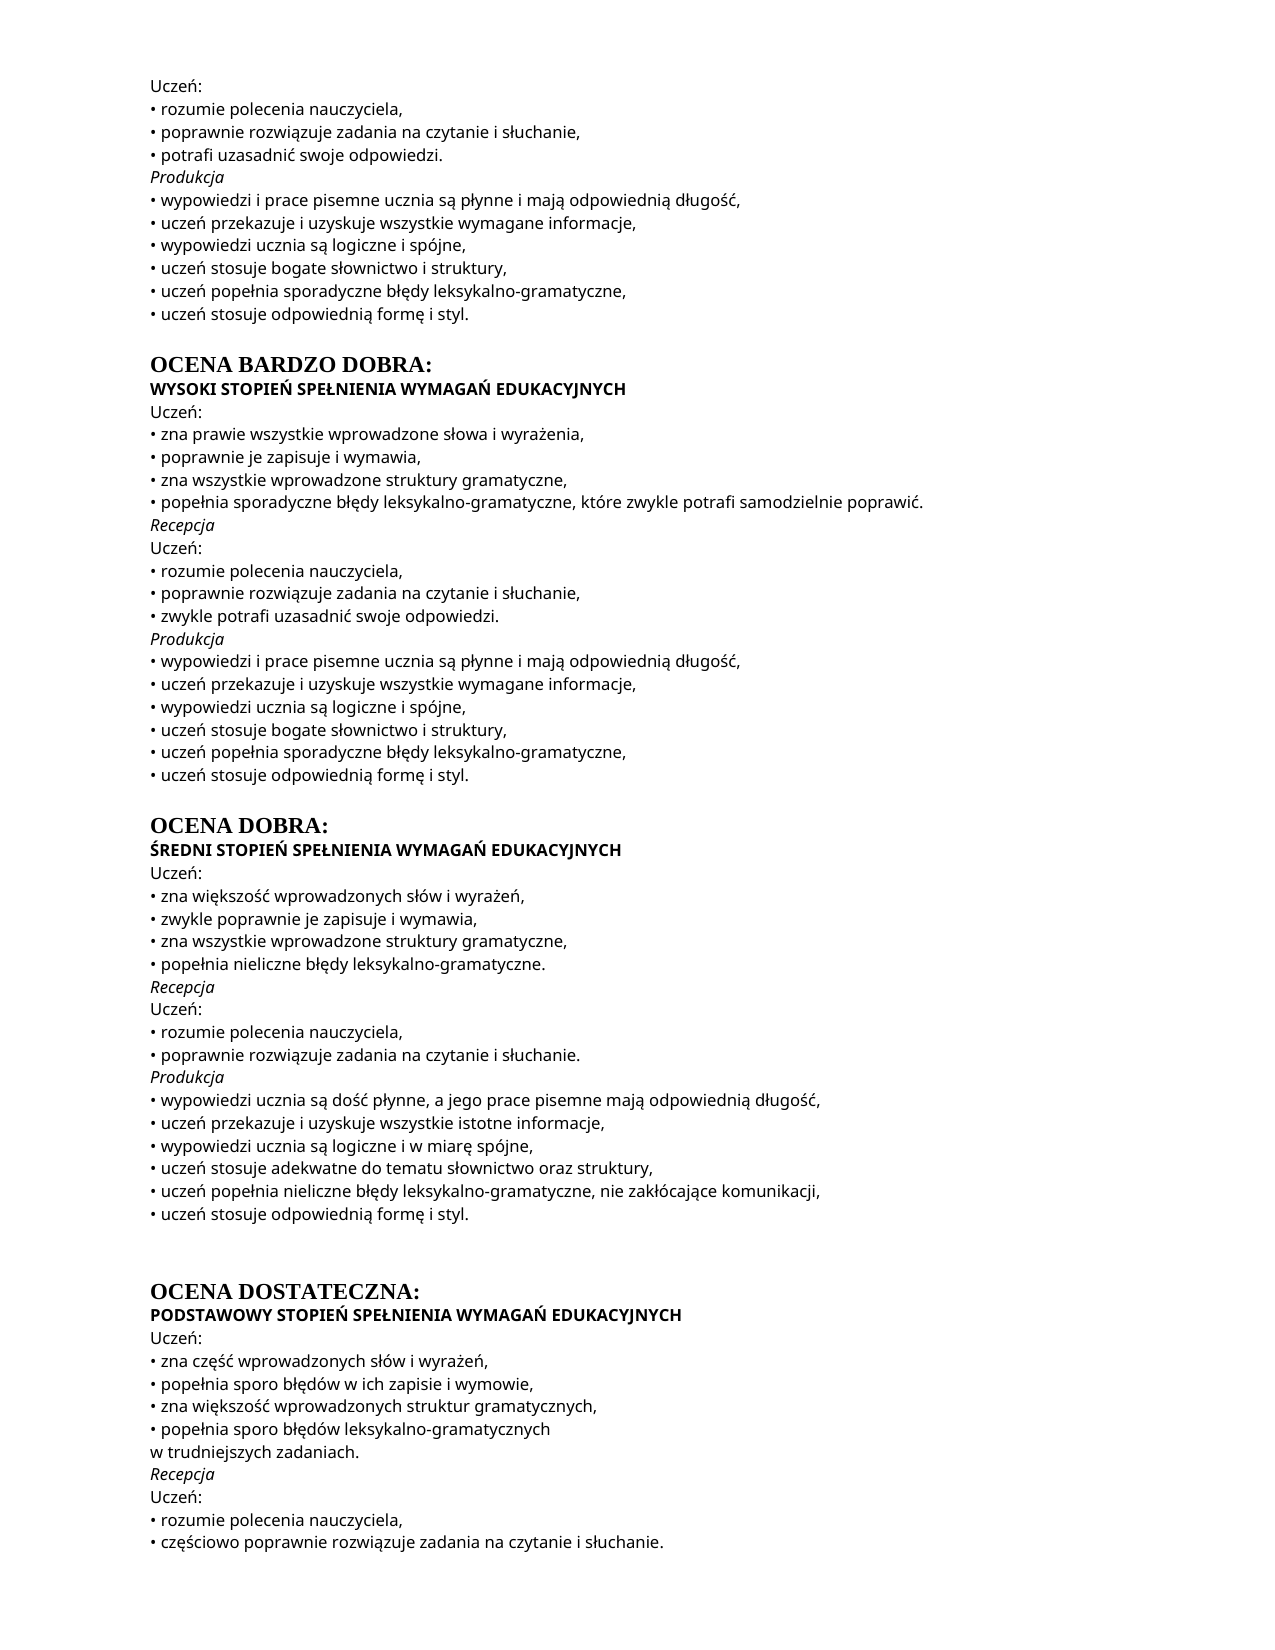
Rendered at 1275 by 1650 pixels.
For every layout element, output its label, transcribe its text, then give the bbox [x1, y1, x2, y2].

text Produkcja [150, 166, 1125, 188]
text • zna prawie wszystkie wprowadzone słowa i wyrażenia, [150, 423, 1125, 446]
text • popełnia sporadyczne błędy leksykalno-gramatyczne, które zwykle potrafi samodzielnie poprawić. [150, 491, 1125, 514]
text • poprawnie rozwiązuje zadania na czytanie i słuchanie. [150, 1043, 1125, 1066]
text • uczeń stosuje bogate słownictwo i struktury, [150, 718, 1125, 741]
text OCENA DOSTATECZNA: [150, 1278, 1125, 1304]
text Uczeń: [150, 75, 1125, 98]
text • popełnia sporo błędów leksykalno-gramatycznych w trudniejszych zadaniach. [150, 1418, 1125, 1463]
text Uczeń: [150, 536, 1125, 559]
text Uczeń: [150, 400, 1125, 423]
text Uczeń: [150, 998, 1125, 1021]
text • uczeń popełnia nieliczne błędy leksykalno-gramatyczne, nie zakłócające komunikacji, [150, 1179, 1125, 1202]
text • rozumie polecenia nauczyciela, [150, 98, 1125, 120]
text • rozumie polecenia nauczyciela, [150, 559, 1125, 582]
text • uczeń stosuje odpowiednią formę i styl. [150, 302, 1125, 325]
text • uczeń popełnia sporadyczne błędy leksykalno-gramatyczne, [150, 741, 1125, 763]
text WYSOKI STOPIEŃ SPEŁNIENIA WYMAGAŃ EDUKACYJNYCH [150, 377, 1125, 400]
text Uczeń: [150, 1486, 1125, 1508]
text • uczeń stosuje odpowiednią formę i styl. [150, 1202, 1125, 1225]
text • uczeń stosuje odpowiednią formę i styl. [150, 763, 1125, 786]
text • wypowiedzi ucznia są logiczne i spójne, [150, 695, 1125, 718]
text • wypowiedzi ucznia są logiczne i w miarę spójne, [150, 1134, 1125, 1157]
text • zwykle poprawnie je zapisuje i wymawia, [150, 907, 1125, 930]
text • zna wszystkie wprowadzone struktury gramatyczne, [150, 930, 1125, 952]
text • wypowiedzi ucznia są logiczne i spójne, [150, 234, 1125, 257]
text Uczeń: [150, 862, 1125, 884]
text • popełnia sporo błędów w ich zapisie i wymowie, [150, 1372, 1125, 1395]
text • uczeń stosuje adekwatne do tematu słownictwo oraz struktury, [150, 1157, 1125, 1179]
text • uczeń przekazuje i uzyskuje wszystkie wymagane informacje, [150, 211, 1125, 234]
text • zna wszystkie wprowadzone struktury gramatyczne, [150, 468, 1125, 491]
text • zwykle potrafi uzasadnić swoje odpowiedzi. [150, 604, 1125, 627]
text Produkcja [150, 627, 1125, 650]
text • popełnia nieliczne błędy leksykalno-gramatyczne. [150, 952, 1125, 975]
text Produkcja [150, 1066, 1125, 1089]
text • uczeń przekazuje i uzyskuje wszystkie wymagane informacje, [150, 673, 1125, 695]
text PODSTAWOWY STOPIEŃ SPEŁNIENIA WYMAGAŃ EDUKACYJNYCH [150, 1304, 1125, 1327]
text • wypowiedzi i prace pisemne ucznia są płynne i mają odpowiednią długość, [150, 188, 1125, 211]
text Uczeń: [150, 1327, 1125, 1349]
text • zna większość wprowadzonych struktur gramatycznych, [150, 1395, 1125, 1418]
text • poprawnie je zapisuje i wymawia, [150, 446, 1125, 468]
text • częściowo poprawnie rozwiązuje zadania na czytanie i słuchanie. [150, 1531, 1125, 1554]
text • wypowiedzi i prace pisemne ucznia są płynne i mają odpowiednią długość, [150, 650, 1125, 673]
text • uczeń popełnia sporadyczne błędy leksykalno-gramatyczne, [150, 279, 1125, 302]
text ŚREDNI STOPIEŃ SPEŁNIENIA WYMAGAŃ EDUKACYJNYCH [150, 839, 1125, 862]
text • uczeń stosuje bogate słownictwo i struktury, [150, 257, 1125, 279]
text • wypowiedzi ucznia są dość płynne, a jego prace pisemne mają odpowiednią długość, [150, 1089, 1125, 1111]
text • rozumie polecenia nauczyciela, [150, 1021, 1125, 1043]
text • poprawnie rozwiązuje zadania na czytanie i słuchanie, [150, 120, 1125, 143]
text • poprawnie rozwiązuje zadania na czytanie i słuchanie, [150, 582, 1125, 604]
text • potrafi uzasadnić swoje odpowiedzi. [150, 143, 1125, 166]
text Recepcja [150, 1463, 1125, 1486]
text • uczeń przekazuje i uzyskuje wszystkie istotne informacje, [150, 1111, 1125, 1134]
text • zna część wprowadzonych słów i wyrażeń, [150, 1349, 1125, 1372]
text Recepcja [150, 514, 1125, 536]
text • rozumie polecenia nauczyciela, [150, 1508, 1125, 1531]
text OCENA DOBRA: [150, 813, 1125, 839]
text Recepcja [150, 975, 1125, 998]
text OCENA BARDZO DOBRA: [150, 351, 1125, 377]
text • zna większość wprowadzonych słów i wyrażeń, [150, 884, 1125, 907]
